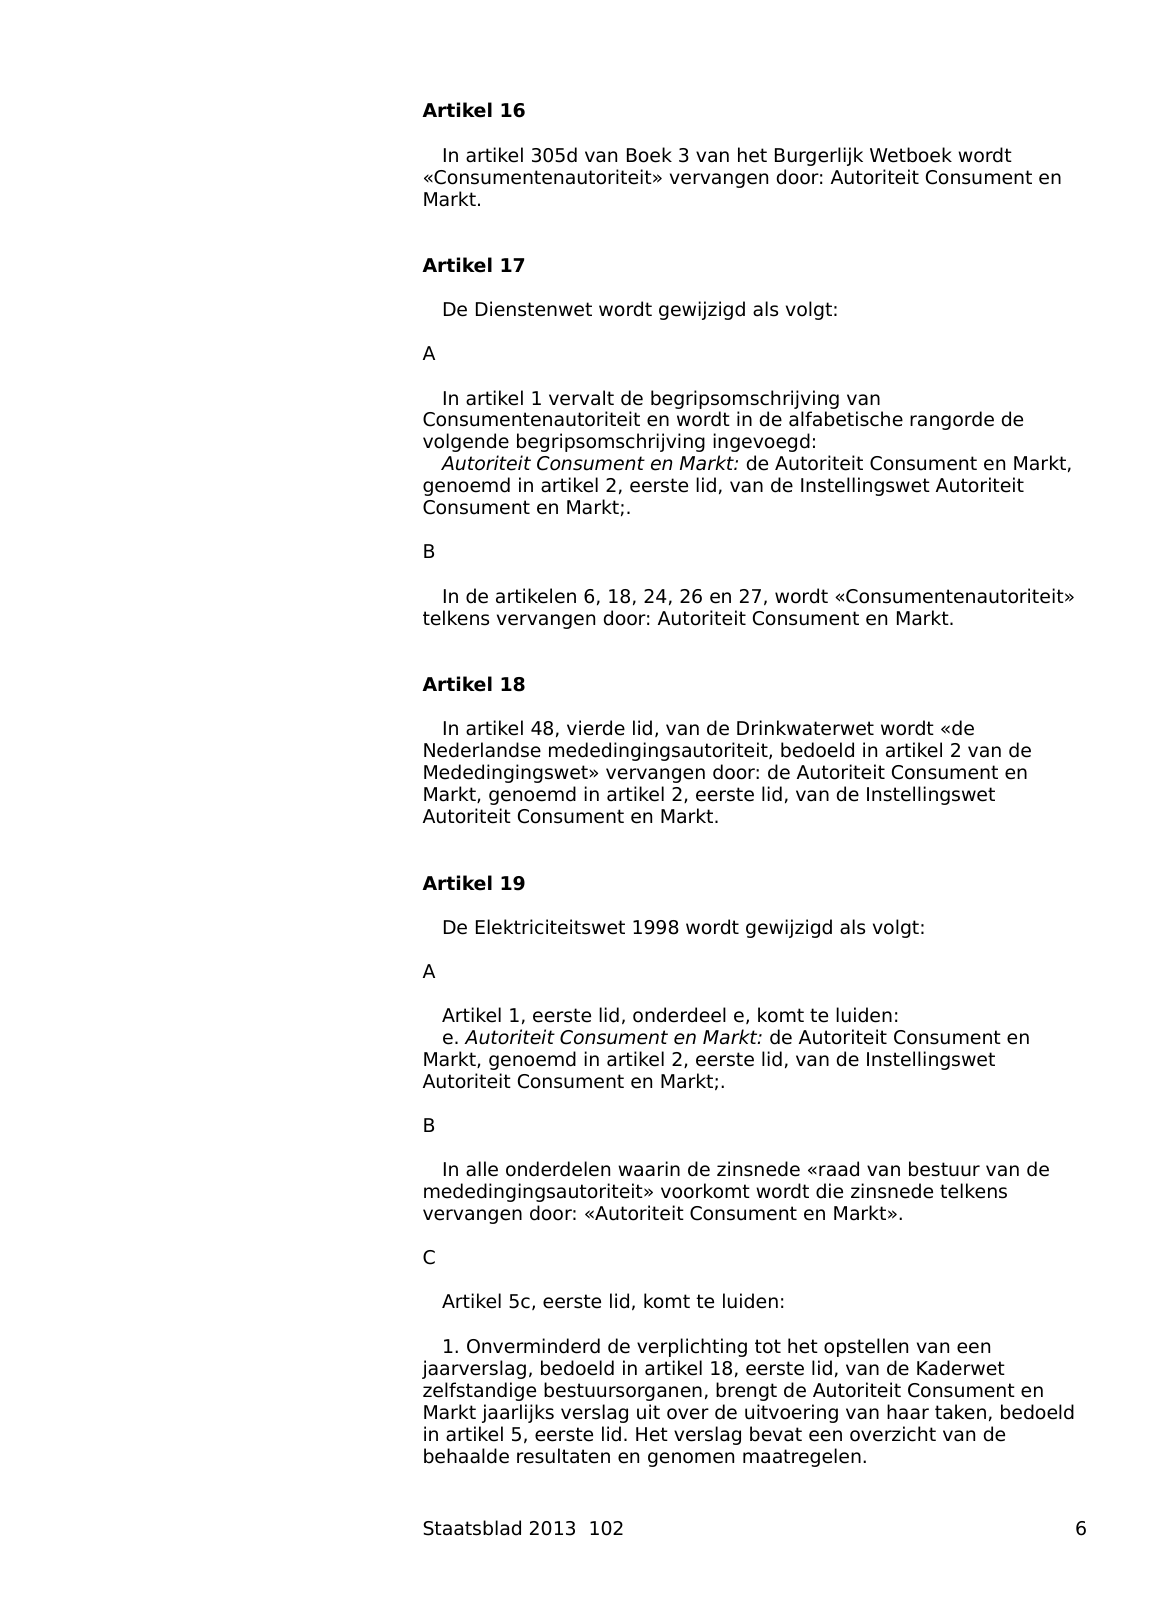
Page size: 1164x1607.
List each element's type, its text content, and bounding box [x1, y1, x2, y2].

text A [422, 343, 1087, 365]
subtitle Artikel 18 [422, 674, 1087, 696]
text Artikel 1, eerste lid, onderdeel e, komt te luiden: [422, 1005, 1087, 1027]
text e. Autoriteit Consument en Markt: de Autoriteit Consument en Markt, genoemd in artikel 2, eerste lid, van de Instellingswet Autoriteit Consument en Markt;. [422, 1027, 1087, 1093]
text C [422, 1247, 1087, 1269]
subtitle Artikel 19 [422, 872, 1087, 894]
text In artikel 48, vierde lid, van de Drinkwaterwet wordt «de Nederlandse mededingingsautoriteit, bedoeld in artikel 2 van de Mededingingswet» vervangen door: de Autoriteit Consument en Markt, genoemd in artikel 2, eerste lid, van de Instellingswet Autoriteit Consument en Markt. [422, 718, 1087, 828]
text In artikel 1 vervalt de begripsomschrijving van Consumentenautoriteit en wordt in de alfabetische rangorde de volgende begripsomschrijving ingevoegd: [422, 387, 1087, 453]
text In alle onderdelen waarin de zinsnede «raad van bestuur van de mededingingsautoriteit» voorkomt wordt die zinsnede telkens vervangen door: «Autoriteit Consument en Markt». [422, 1159, 1087, 1225]
text Artikel 5c, eerste lid, komt te luiden: [422, 1291, 1087, 1313]
text Autoriteit Consument en Markt: de Autoriteit Consument en Markt, genoemd in artikel 2, eerste lid, van de Instellingswet Autoriteit Consument en Markt;. [422, 453, 1087, 519]
subtitle Artikel 17 [422, 255, 1087, 277]
text In artikel 305d van Boek 3 van het Burgerlijk Wetboek wordt «Consumentenautoriteit» vervangen door: Autoriteit Consument en Markt. [422, 144, 1087, 211]
text B [422, 1115, 1087, 1137]
text 1. Onverminderd de verplichting tot het opstellen van een jaarverslag, bedoeld in artikel 18, eerste lid, van de Kaderwet zelfstandige bestuursorganen, brengt de Autoriteit Consument en Markt jaarlijks verslag uit over de uitvoering van haar taken, bedoeld in artikel 5, eerste lid. Het verslag bevat een overzicht van de behaalde resultaten en genomen maatregelen. [422, 1336, 1087, 1467]
text De Elektriciteitswet 1998 wordt gewijzigd als volgt: [422, 917, 1087, 938]
text A [422, 961, 1087, 983]
text De Dienstenwet wordt gewijzigd als volgt: [422, 299, 1087, 321]
subtitle Artikel 16 [422, 100, 1087, 122]
text In de artikelen 6, 18, 24, 26 en 27, wordt «Consumentenautoriteit» telkens vervangen door: Autoriteit Consument en Markt. [422, 586, 1087, 629]
text B [422, 541, 1087, 563]
